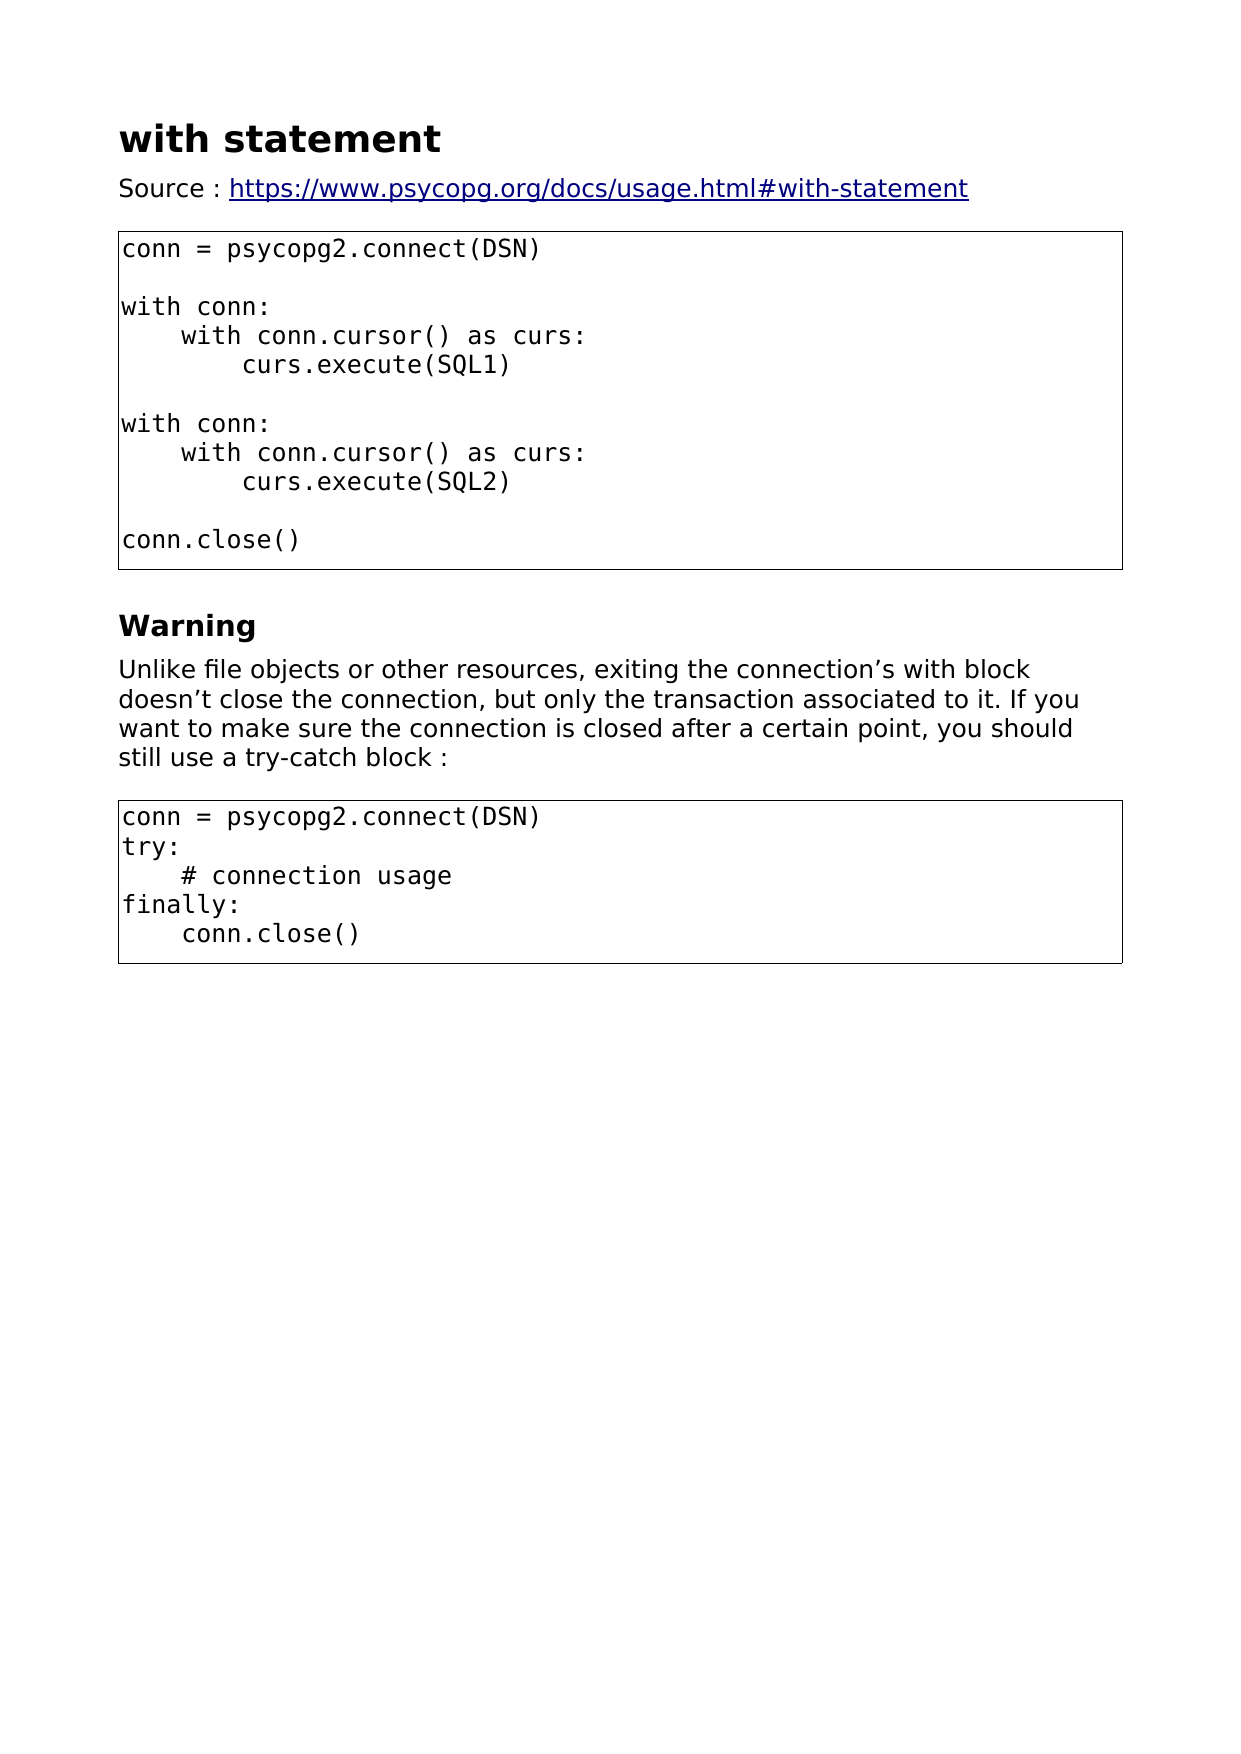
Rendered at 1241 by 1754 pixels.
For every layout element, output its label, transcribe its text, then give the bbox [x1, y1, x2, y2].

table_header conn = psycopg2.connect(DSN) with conn: with conn.cursor() as curs: curs.execute(SQL1) with conn: with conn.cursor() as curs: curs.execute(SQL2) conn.close() [119, 232, 1122, 569]
subtitle Warning [118, 609, 1122, 643]
subtitle with statement [118, 118, 1122, 162]
text Source : https://www.psycopg.org/docs/usage.html#with-statement [118, 174, 1122, 203]
table_header conn = psycopg2.connect(DSN) try: # connection usage finally: conn.close() [119, 801, 1122, 963]
text Unlike file objects or other resources, exiting the connection’s with block doesn’t close the connection, but only the transaction associated to it. If you want to make sure the connection is closed after a certain point, you should still use a try-catch block : [118, 656, 1122, 772]
